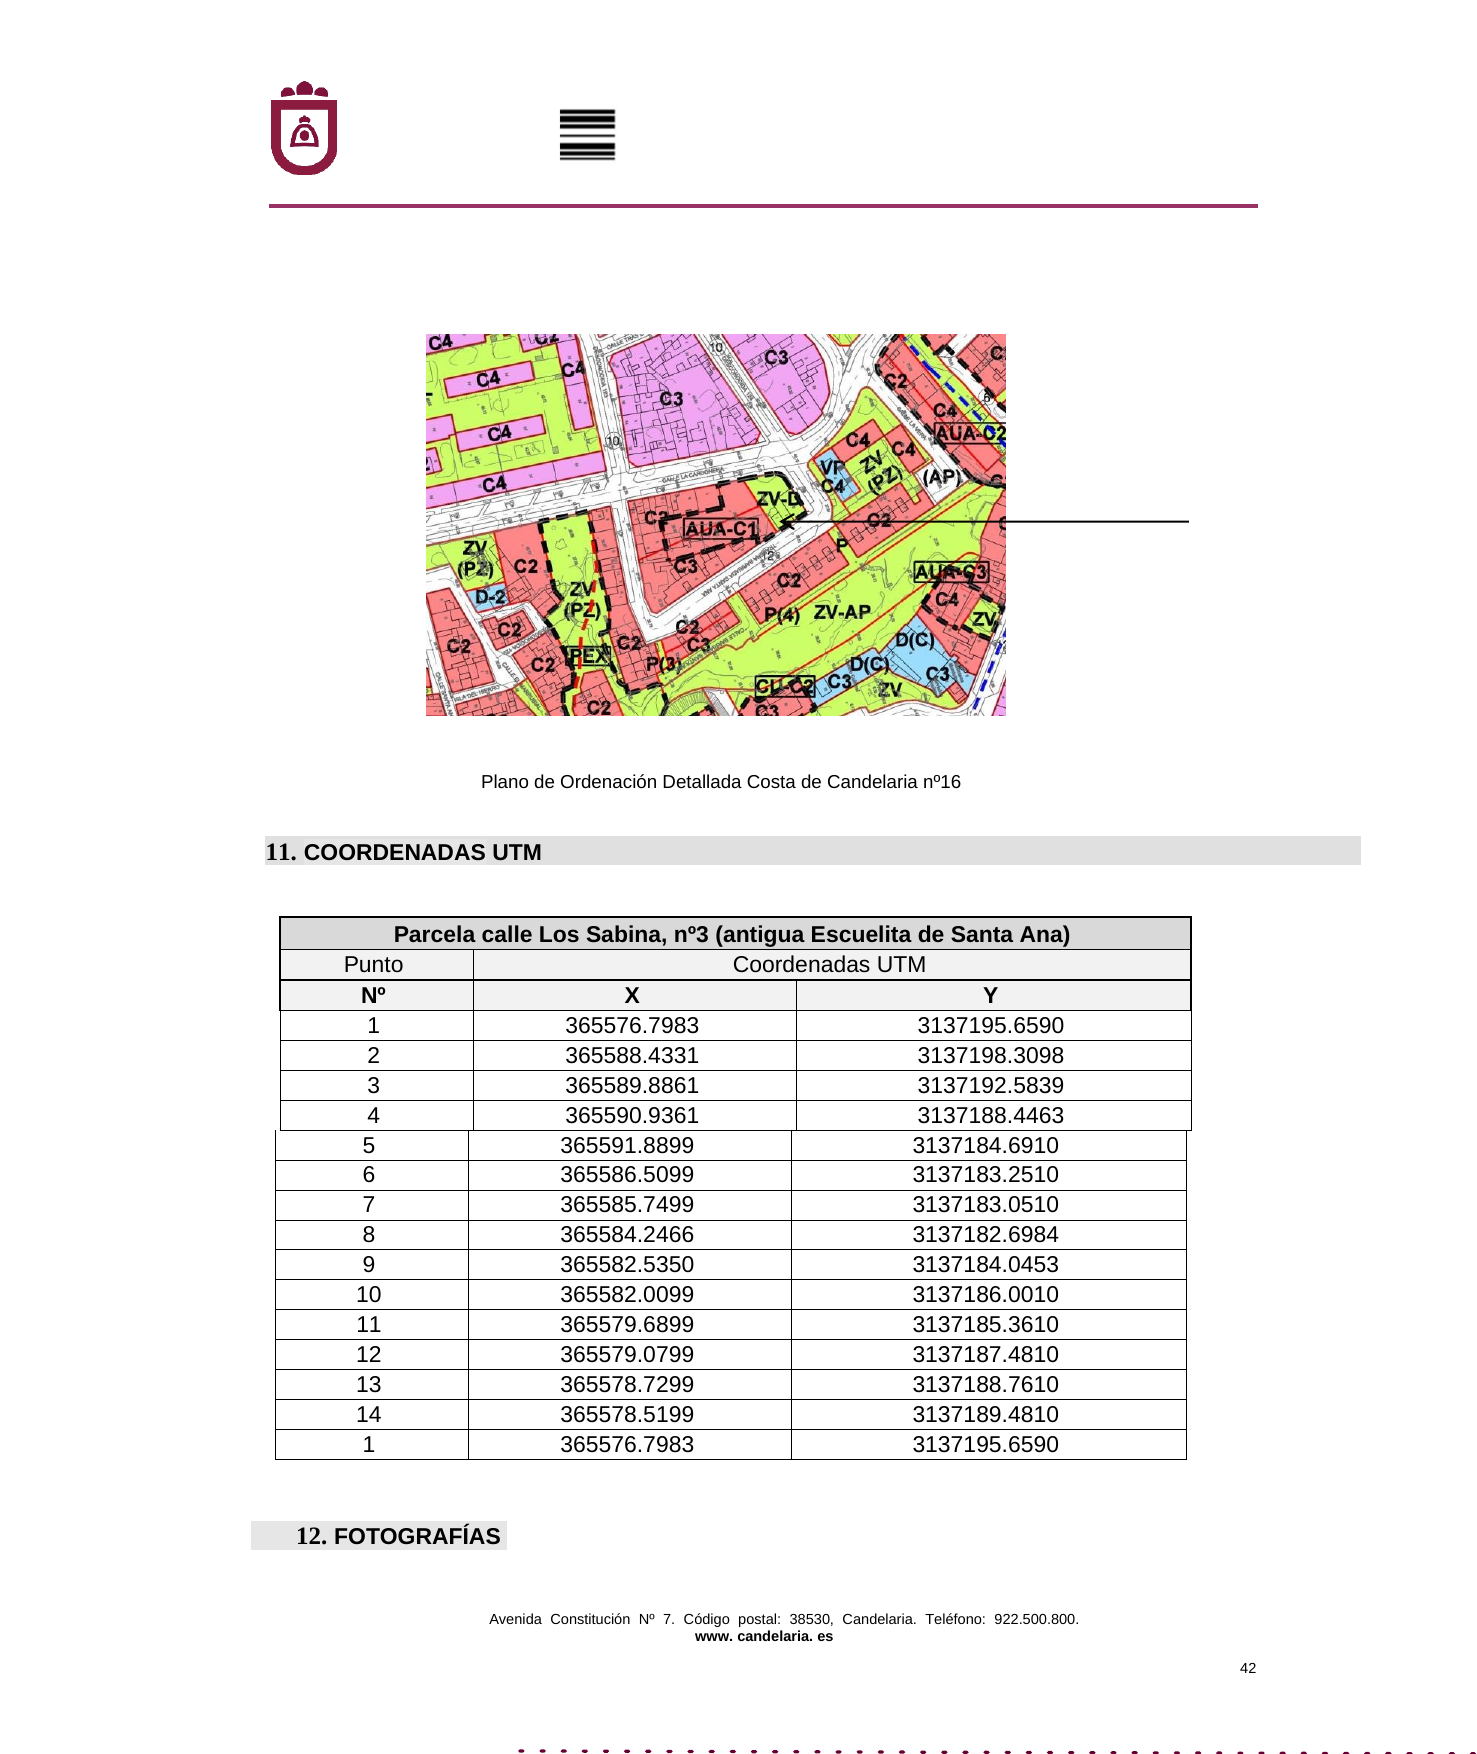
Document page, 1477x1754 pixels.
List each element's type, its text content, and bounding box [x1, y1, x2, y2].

table_cell 365582.0099 [469, 1280, 791, 1309]
table_cell 1 [281, 1011, 473, 1040]
table_cell 3137183.2510 [792, 1161, 1186, 1189]
table_cell [276, 1040, 280, 1070]
table_cell 365584.2466 [469, 1221, 791, 1249]
table_cell 12 [276, 1340, 468, 1369]
table_cell Y [797, 981, 1190, 1010]
table_cell [1187, 1429, 1191, 1459]
table_cell 365578.7299 [469, 1370, 791, 1399]
table_cell 5 [276, 1130, 468, 1160]
table_cell 3137184.6910 [792, 1131, 1186, 1160]
table_cell 3137198.3098 [797, 1041, 1191, 1070]
table_cell 365578.5199 [469, 1400, 791, 1429]
table_cell 365579.6899 [469, 1310, 791, 1339]
table_header Parcela calle Los Sabina, nº3 (antigua Escuelita de Santa Ana) [281, 918, 1190, 949]
table_cell 365576.7983 [474, 1011, 796, 1040]
table_cell 3137182.6984 [792, 1221, 1186, 1249]
table_cell 3137192.5839 [797, 1071, 1191, 1100]
table_cell Coordenadas UTM [474, 950, 1190, 979]
table_cell 3137184.0453 [792, 1250, 1186, 1279]
table_cell 1 [276, 1430, 468, 1459]
table_cell 7 [276, 1191, 468, 1219]
table_cell 3137189.4810 [792, 1400, 1186, 1429]
text Plano de Ordenación Detallada Costa de Candelaria nº16 [265, 765, 1361, 794]
table_cell 365576.7983 [469, 1430, 791, 1459]
table_cell 3137187.4810 [792, 1340, 1186, 1369]
table_cell 3137195.6590 [792, 1430, 1186, 1459]
table_cell [1187, 1339, 1191, 1369]
table_cell [1187, 1369, 1191, 1399]
table_cell [1187, 1190, 1191, 1219]
table_cell 3137188.4463 [797, 1101, 1191, 1130]
table_cell 365585.7499 [469, 1191, 791, 1219]
table_cell 14 [276, 1400, 468, 1429]
table_cell [1187, 1220, 1191, 1249]
table_cell 365588.4331 [474, 1041, 796, 1070]
table_cell 11 [276, 1310, 468, 1339]
table_cell Punto [281, 950, 473, 979]
table_cell 3137186.0010 [792, 1280, 1186, 1309]
table_cell 365582.5350 [469, 1250, 791, 1279]
table_cell [276, 1100, 280, 1130]
table_cell Nº [281, 981, 473, 1010]
table_cell [276, 1010, 280, 1040]
table_cell 8 [276, 1221, 468, 1249]
table_cell [1187, 1399, 1191, 1429]
table_cell 3137195.6590 [797, 1011, 1191, 1040]
table_cell 3137188.7610 [792, 1370, 1186, 1399]
table_cell 365586.5099 [469, 1161, 791, 1189]
table_cell 13 [276, 1370, 468, 1399]
table_cell 2 [281, 1041, 473, 1070]
table_cell [1187, 1309, 1191, 1339]
table_cell 365589.8861 [474, 1071, 796, 1100]
table_cell [1187, 1249, 1191, 1279]
table_cell 365590.9361 [474, 1101, 796, 1130]
table_cell [1187, 1131, 1191, 1160]
table_cell 9 [276, 1250, 468, 1279]
table_cell [276, 1070, 280, 1100]
table_cell 6 [276, 1161, 468, 1189]
table_cell 10 [276, 1280, 468, 1309]
table_cell 3137185.3610 [792, 1310, 1186, 1339]
subtitle 11. COORDENADAS UTM [265, 836, 1361, 865]
table_cell [1187, 1279, 1191, 1309]
table_cell 365591.8899 [469, 1131, 791, 1160]
text 12. FOTOGRAFÍAS [251, 1521, 507, 1550]
table_cell X [474, 981, 796, 1010]
table_cell 4 [281, 1101, 473, 1130]
table_cell 3 [281, 1071, 473, 1100]
table_cell [1187, 1160, 1191, 1189]
table_cell 365579.0799 [469, 1340, 791, 1369]
table_cell 3137183.0510 [792, 1191, 1186, 1219]
